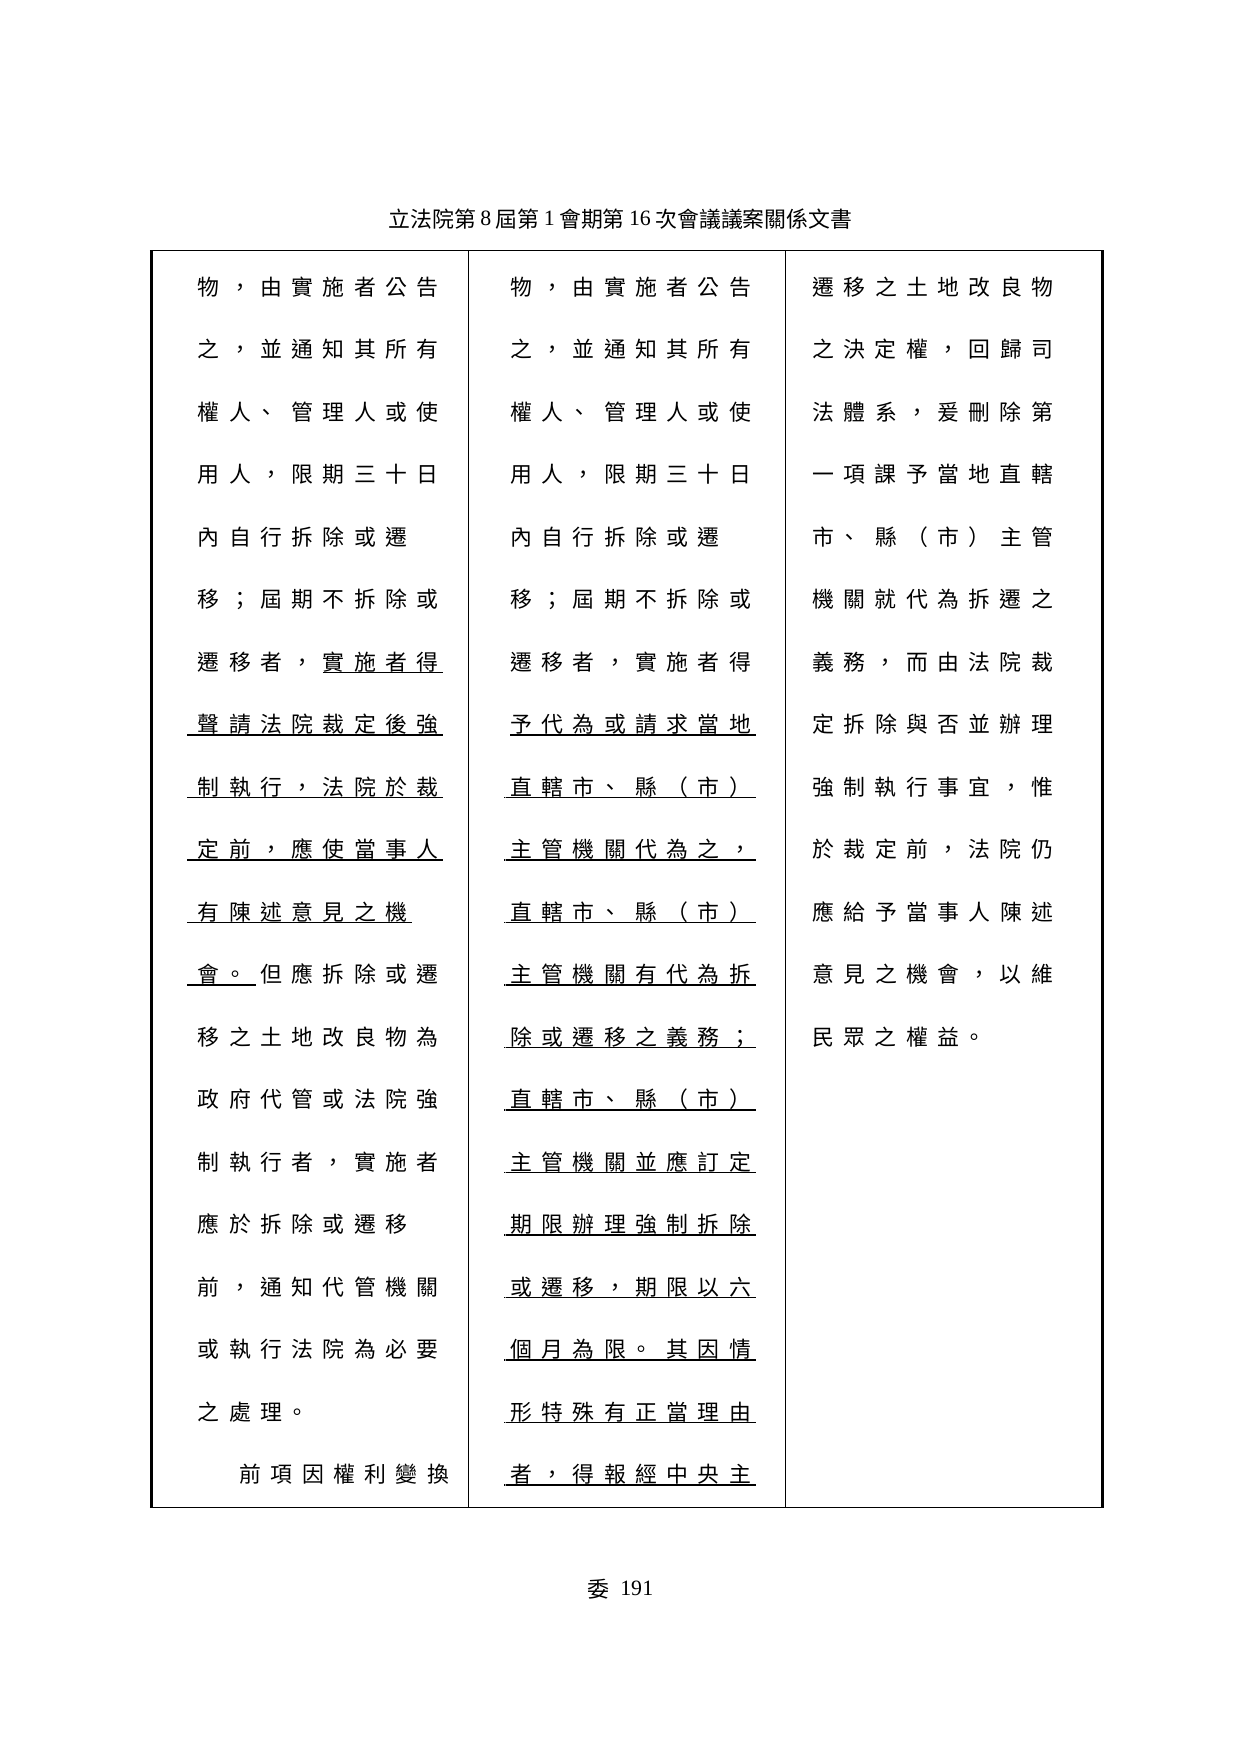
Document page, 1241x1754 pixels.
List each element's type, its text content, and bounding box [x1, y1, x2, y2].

table_cell 物，由實施者公告之，並通知其所有權人、管理人或使用人，限期三十日內自行拆除或遷移；屆期不拆除或遷移者，實施者得予代為或請求當地直轄市、縣（市）主管機關代為之，直轄市、縣（市）主管機關有代為拆除或遷移之義務；直轄市、縣（市）主管機關並應訂定期限辦理強制拆除或遷移，期限以六個月為限。其因情形特殊有正當理由者，得報經中央主 [469, 251, 785, 1507]
table_cell 遷移之土地改良物之決定權，回歸司法體系，爰刪除第一項課予當地直轄市、縣（市）主管機關就代為拆遷之義務，而由法院裁定拆除與否並辦理強制執行事宜，惟於裁定前，法院仍應給予當事人陳述意見之機會，以維民眾之權益。 [786, 251, 1101, 1507]
table_cell 物，由實施者公告之，並通知其所有權人、管理人或使用人，限期三十日內自行拆除或遷移；屆期不拆除或遷移者，實施者得聲請法院裁定後強制執行，法院於裁定前，應使當事人有陳述意見之機會。但應拆除或遷移之土地改良物為政府代管或法院強制執行者，實施者應於拆除或遷移前，通知代管機關或執行法院為必要之處理。 前項因權利變換 [153, 251, 468, 1507]
